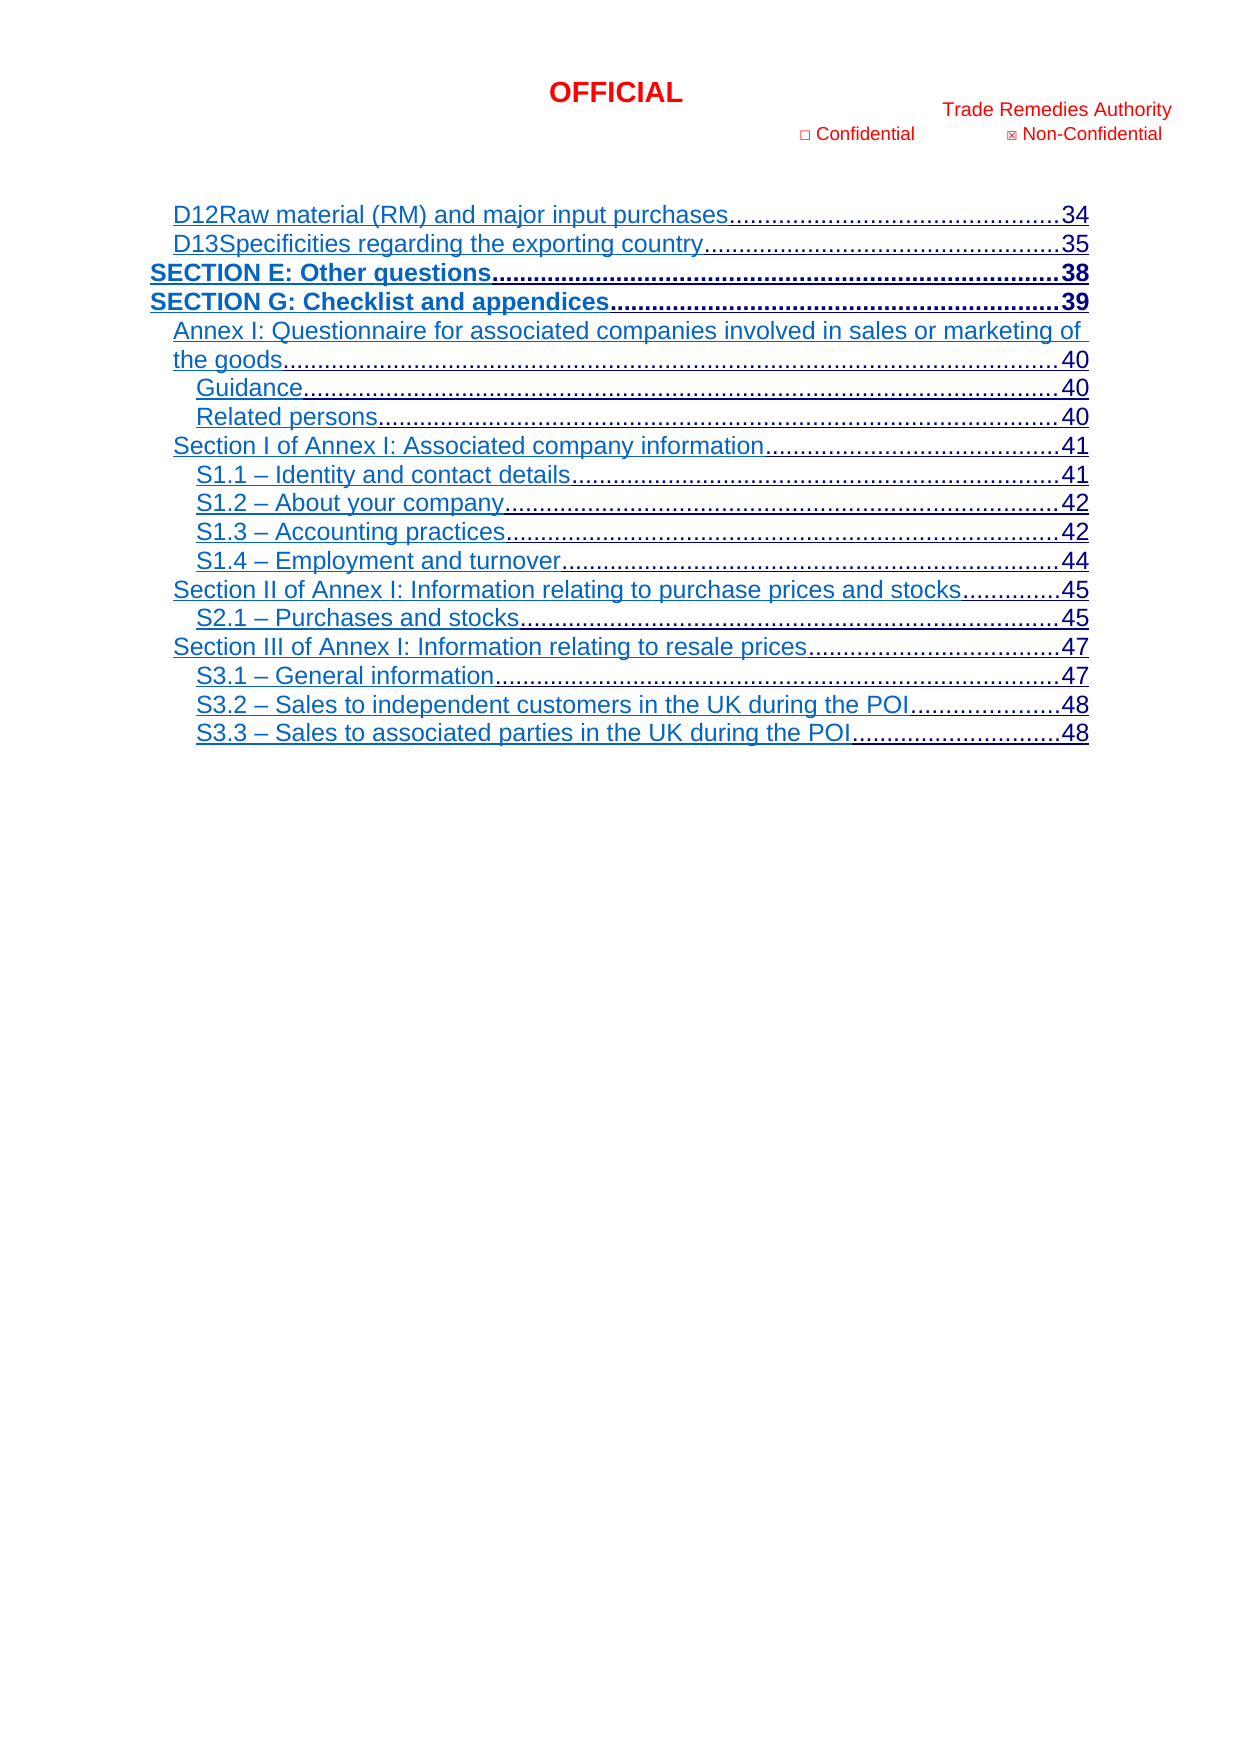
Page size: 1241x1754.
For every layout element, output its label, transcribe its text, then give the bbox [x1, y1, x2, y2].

text Section II of Annex I: Information relating to purchase prices and stocks 45 [173, 575, 1090, 603]
text S1.1 – Identity and contact details 41 [196, 460, 1090, 488]
text SECTION E: Other questions 38 [150, 258, 1090, 287]
text Section III of Annex I: Information relating to resale prices 47 [173, 632, 1090, 661]
text D13 Specificities regarding the exporting country 35 [173, 229, 1090, 258]
text Guidance 40 [196, 373, 1090, 402]
text D12 Raw material (RM) and major input purchases 34 [173, 200, 1090, 229]
text S1.2 – About your company 42 [196, 488, 1090, 517]
text S2.1 – Purchases and stocks 45 [196, 603, 1090, 632]
text S3.1 – General information 47 [196, 661, 1090, 690]
text Section I of Annex I: Associated company information 41 [173, 431, 1090, 460]
text S3.3 – Sales to associated parties in the UK during the POI 48 [196, 718, 1090, 747]
text SECTION G: Checklist and appendices 39 [150, 287, 1090, 316]
text S3.2 – Sales to independent customers in the UK during the POI 48 [196, 690, 1090, 718]
text S1.4 – Employment and turnover 44 [196, 546, 1090, 575]
text S1.3 – Accounting practices 42 [196, 517, 1090, 546]
text Annex I: Questionnaire for associated companies involved in sales or marketing of the goods 40 [173, 316, 1090, 373]
text Related persons 40 [196, 402, 1090, 431]
